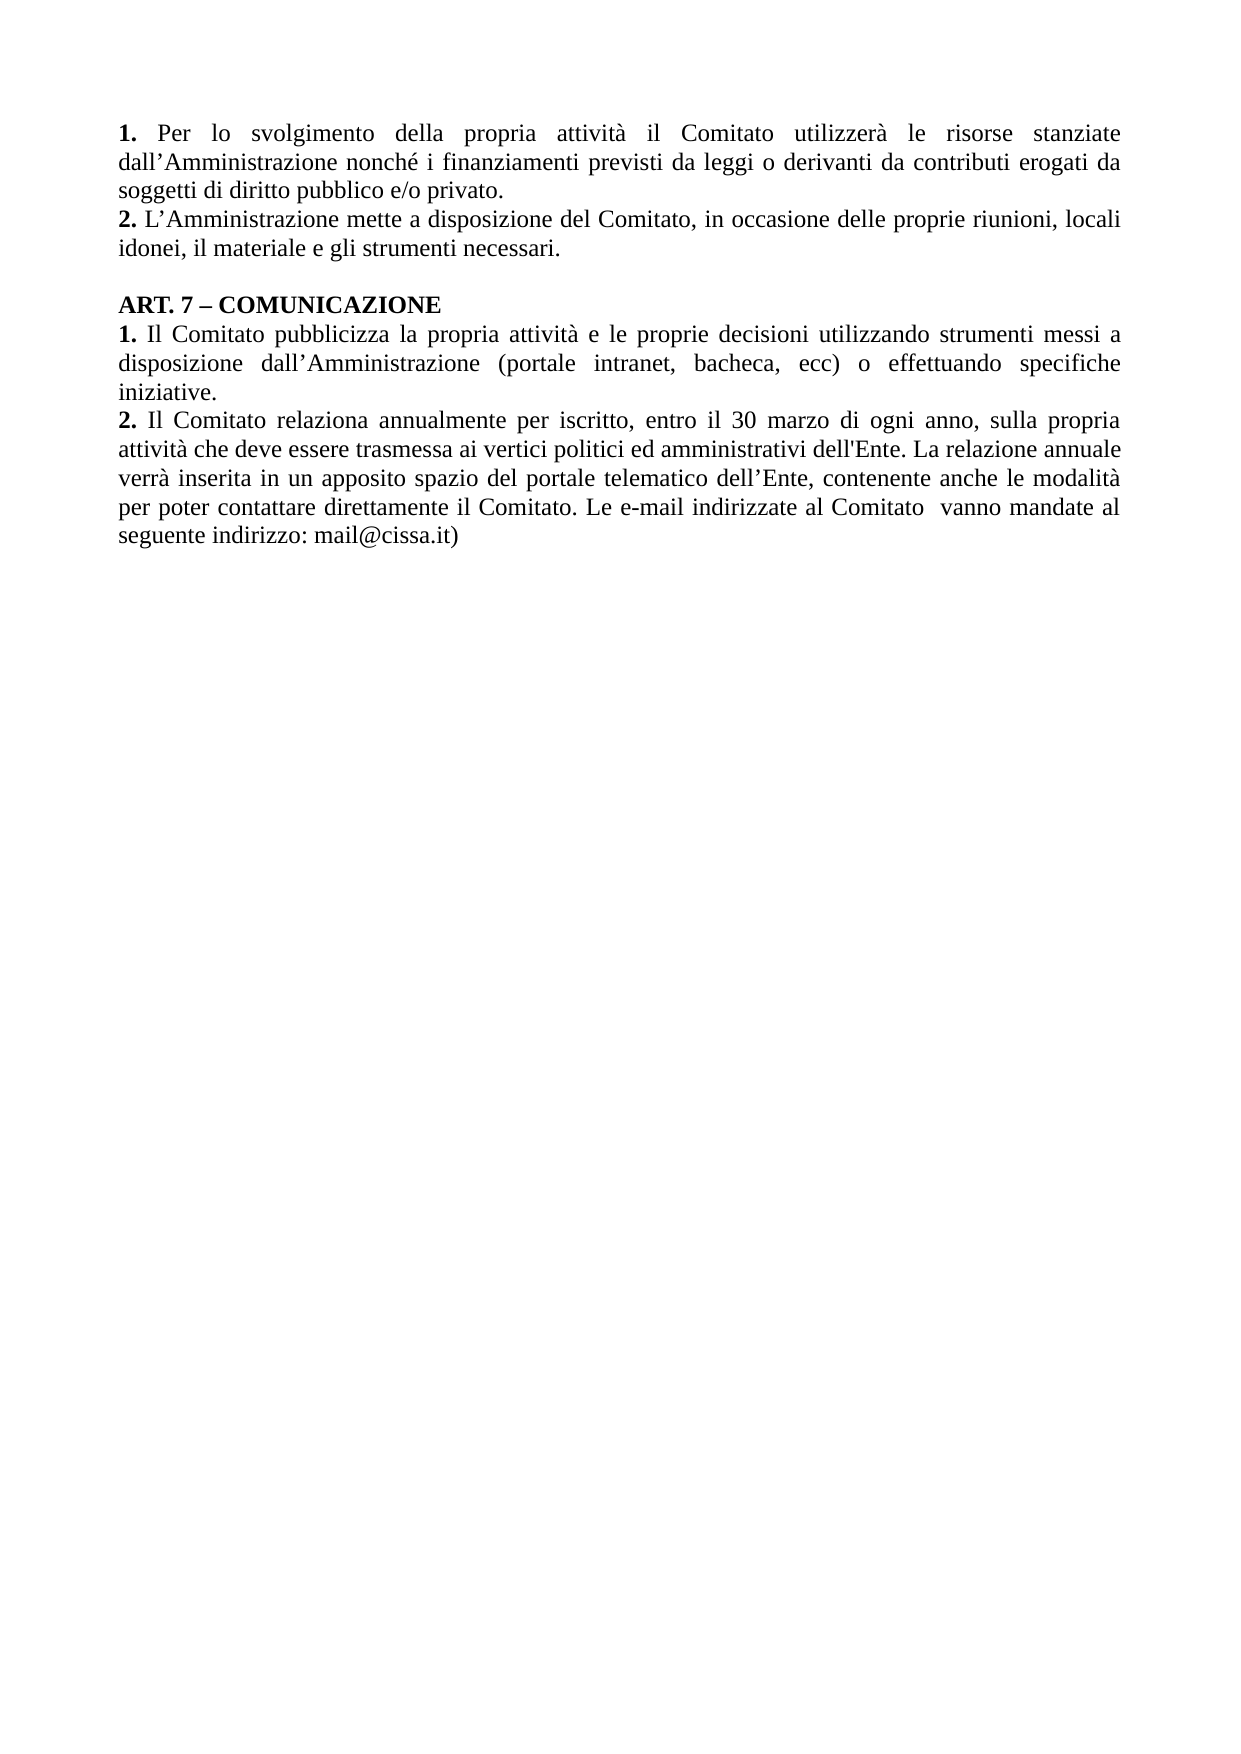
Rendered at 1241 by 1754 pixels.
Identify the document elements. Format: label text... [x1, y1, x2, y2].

text ART. 7 – COMUNICAZIONE [118, 291, 1122, 319]
text 2. L’Amministrazione mette a disposizione del Comitato, in occasione delle proprie riunioni, locali idonei, il materiale e gli strumenti necessari. [118, 204, 1122, 262]
text 2. Il Comitato relaziona annualmente per iscritto, entro il 30 marzo di ogni anno, sulla propria attività che deve essere trasmessa ai vertici politici ed amministrativi dell'Ente. La relazione annuale verrà inserita in un apposito spazio del portale telematico dell’Ente, contenente anche le modalità per poter contattare direttamente il Comitato. Le e-mail indirizzate al Comitato vanno mandate al seguente indirizzo: mail@cissa.it) [118, 406, 1122, 549]
text 1. Il Comitato pubblicizza la propria attività e le proprie decisioni utilizzando strumenti messi a disposizione dall’Amministrazione (portale intranet, bacheca, ecc) o effettuando specifiche iniziative. [118, 319, 1122, 406]
text 1. Per lo svolgimento della propria attività il Comitato utilizzerà le risorse stanziate dall’Amministrazione nonché i finanziamenti previsti da leggi o derivanti da contributi erogati da soggetti di diritto pubblico e/o privato. [118, 118, 1122, 204]
